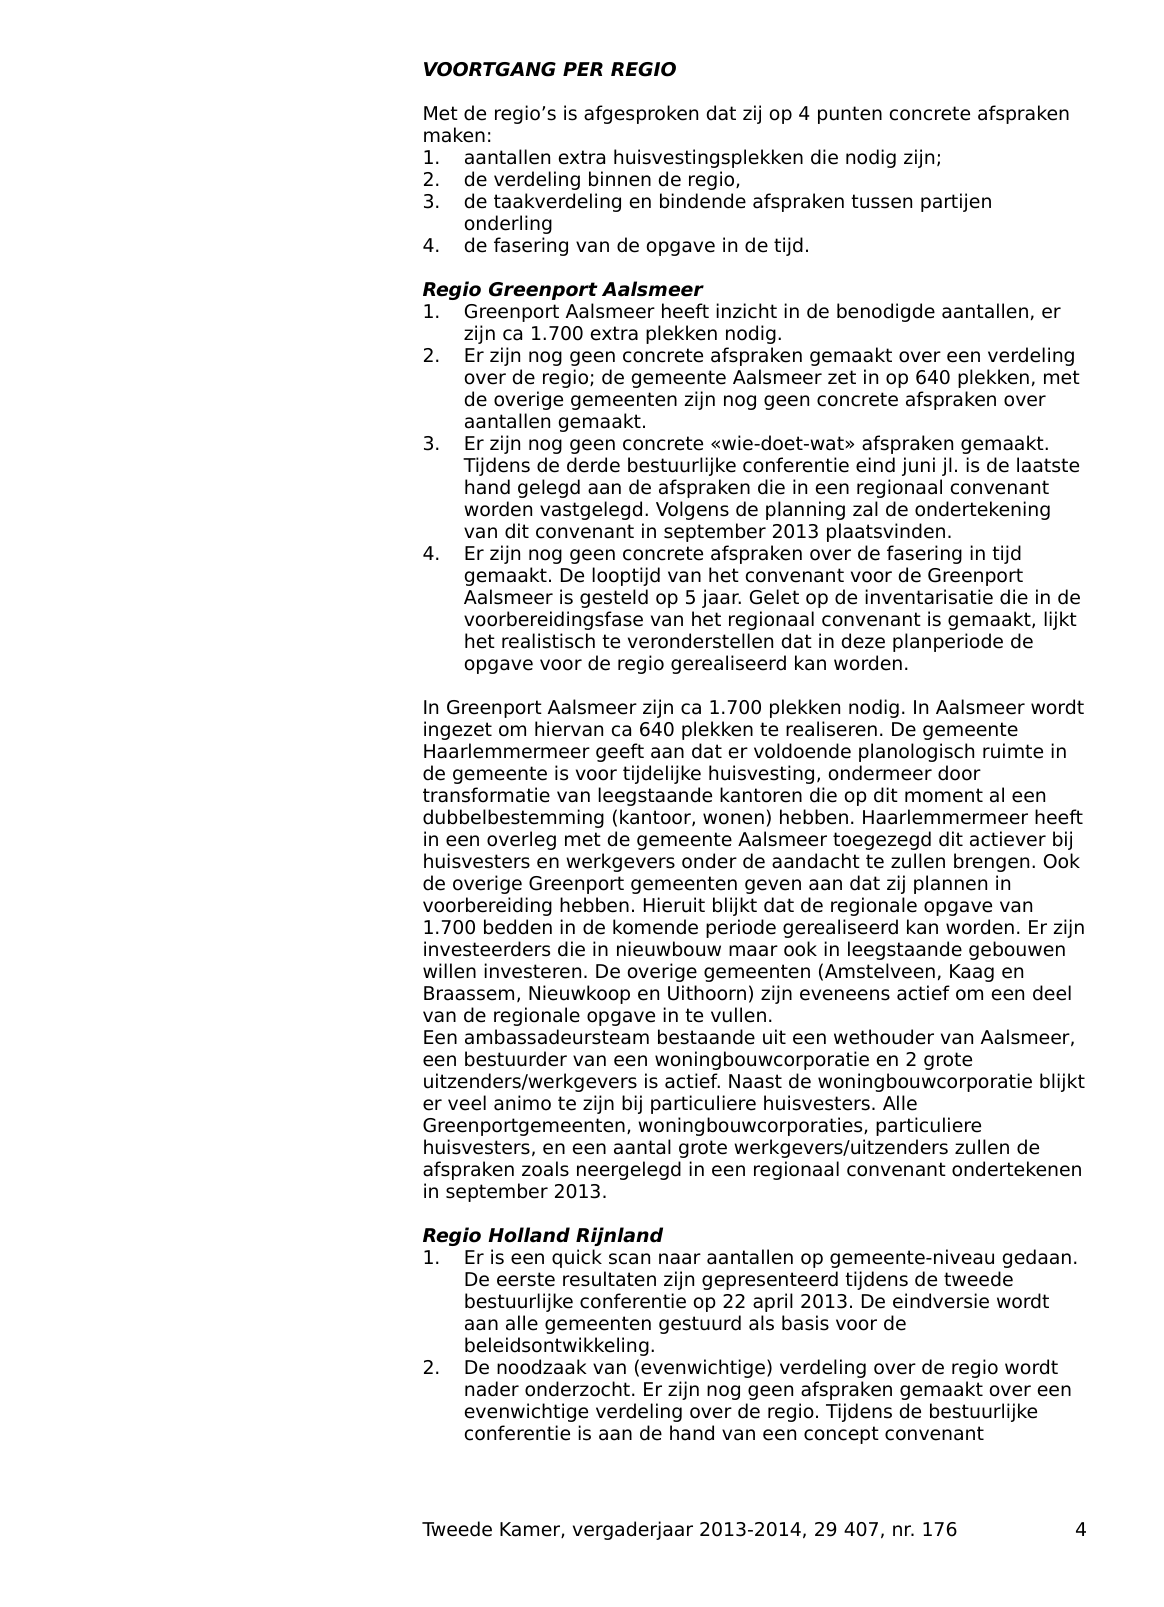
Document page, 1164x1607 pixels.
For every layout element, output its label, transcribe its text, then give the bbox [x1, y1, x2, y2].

text Met de regio’s is afgesproken dat zij op 4 punten concrete afspraken maken: [422, 103, 1087, 147]
subtitle Regio Holland Rijnland [422, 1225, 1087, 1247]
text 1. aantallen extra huisvestingsplekken die nodig zijn; [422, 147, 1087, 169]
subtitle Regio Greenport Aalsmeer [422, 279, 1087, 301]
text 2. De noodzaak van (evenwichtige) verdeling over de regio wordt nader onderzocht. Er zijn nog geen afspraken gemaakt over een evenwichtige verdeling over de regio. Tijdens de bestuurlijke conferentie is aan de hand van een concept convenant [422, 1357, 1087, 1444]
text 3. de taakverdeling en bindende afspraken tussen partijen onderling [422, 191, 1087, 235]
subtitle VOORTGANG PER REGIO [422, 59, 1087, 81]
text 2. de verdeling binnen de regio, [422, 169, 1087, 191]
text 1. Greenport Aalsmeer heeft inzicht in de benodigde aantallen, er zijn ca 1.700 extra plekken nodig. [422, 301, 1087, 345]
text Een ambassadeursteam bestaande uit een wethouder van Aalsmeer, een bestuurder van een woningbouwcorporatie en 2 grote uitzenders/werkgevers is actief. Naast de woningbouwcorporatie blijkt er veel animo te zijn bij particuliere huisvesters. Alle Greenportgemeenten, woningbouwcorporaties, particuliere huisvesters, en een aantal grote werkgevers/uitzenders zullen de afspraken zoals neergelegd in een regionaal convenant ondertekenen in september 2013. [422, 1027, 1087, 1203]
text In Greenport Aalsmeer zijn ca 1.700 plekken nodig. In Aalsmeer wordt ingezet om hiervan ca 640 plekken te realiseren. De gemeente Haarlemmermeer geeft aan dat er voldoende planologisch ruimte in de gemeente is voor tijdelijke huisvesting, ondermeer door transformatie van leegstaande kantoren die op dit moment al een dubbelbestemming (kantoor, wonen) hebben. Haarlemmermeer heeft in een overleg met de gemeente Aalsmeer toegezegd dit actiever bij huisvesters en werkgevers onder de aandacht te zullen brengen. Ook de overige Greenport gemeenten geven aan dat zij plannen in voorbereiding hebben. Hieruit blijkt dat de regionale opgave van 1.700 bedden in de komende periode gerealiseerd kan worden. Er zijn investeerders die in nieuwbouw maar ook in leegstaande gebouwen willen investeren. De overige gemeenten (Amstelveen, Kaag en Braassem, Nieuwkoop en Uithoorn) zijn eveneens actief om een deel van de regionale opgave in te vullen. [422, 697, 1087, 1027]
text 4. Er zijn nog geen concrete afspraken over de fasering in tijd gemaakt. De looptijd van het convenant voor de Greenport Aalsmeer is gesteld op 5 jaar. Gelet op de inventarisatie die in de voorbereidingsfase van het regionaal convenant is gemaakt, lijkt het realistisch te veronderstellen dat in deze planperiode de opgave voor de regio gerealiseerd kan worden. [422, 543, 1087, 675]
text 2. Er zijn nog geen concrete afspraken gemaakt over een verdeling over de regio; de gemeente Aalsmeer zet in op 640 plekken, met de overige gemeenten zijn nog geen concrete afspraken over aantallen gemaakt. [422, 345, 1087, 433]
text 4. de fasering van de opgave in de tijd. [422, 235, 1087, 257]
text 1. Er is een quick scan naar aantallen op gemeente-niveau gedaan. De eerste resultaten zijn gepresenteerd tijdens de tweede bestuurlijke conferentie op 22 april 2013. De eindversie wordt aan alle gemeenten gestuurd als basis voor de beleidsontwikkeling. [422, 1247, 1087, 1357]
text 3. Er zijn nog geen concrete «wie-doet-wat» afspraken gemaakt. Tijdens de derde bestuurlijke conferentie eind juni jl. is de laatste hand gelegd aan de afspraken die in een regionaal convenant worden vastgelegd. Volgens de planning zal de ondertekening van dit convenant in september 2013 plaatsvinden. [422, 433, 1087, 543]
